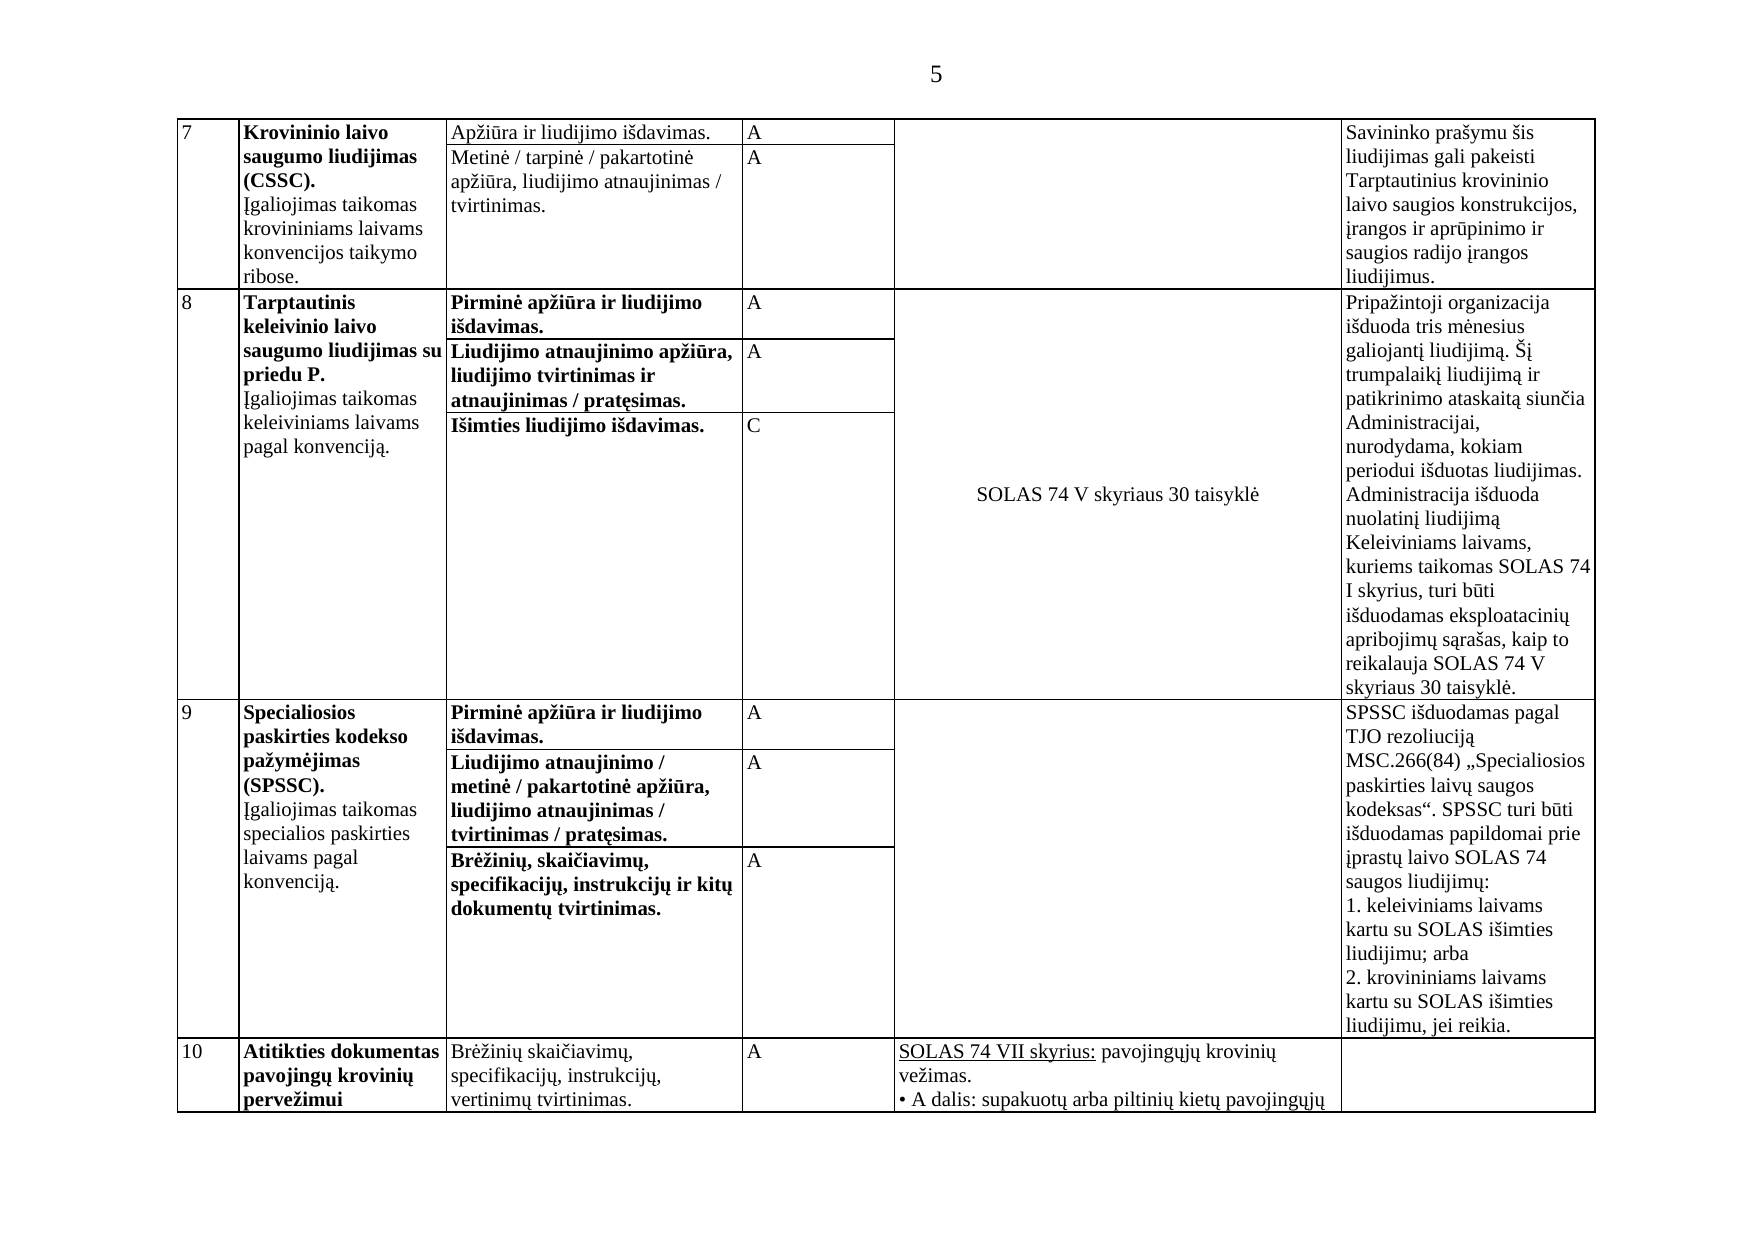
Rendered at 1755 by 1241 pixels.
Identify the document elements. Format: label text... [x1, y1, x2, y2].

table_cell SOLAS 74 VII skyrius: pavojingųjų krovinių vežimas. • A dalis: supakuotų arba piltinių kietų pavojingųjų [895, 1039, 1341, 1111]
table_cell Specialiosios paskirties kodekso pažymėjimas (SPSSC). Įgaliojimas taikomas specialios paskirties laivams pagal konvenciją. [240, 700, 446, 1037]
table_cell A [743, 848, 894, 1037]
table_cell [1342, 1039, 1594, 1111]
table_cell Atitikties dokumentas pavojingų krovinių pervežimui [240, 1039, 446, 1111]
table_cell C [743, 413, 894, 699]
table_cell Apžiūra ir liudijimo išdavimas. [447, 120, 742, 144]
table_cell A [743, 700, 894, 748]
table_cell Pirminė apžiūra ir liudijimo išdavimas. [447, 700, 742, 748]
table_cell Metinė / tarpinė / pakartotinė apžiūra, liudijimo atnaujinimas / tvirtinimas. [447, 145, 742, 288]
table_cell Pirminė apžiūra ir liudijimo išdavimas. [447, 290, 742, 338]
table_cell [895, 120, 1341, 288]
table_cell Pripažintoji organizacija išduoda tris mėnesius galiojantį liudijimą. Šį trumpalaikį liudijimą ir patikrinimo ataskaitą siunčia Administracijai, nurodydama, kokiam periodui išduotas liudijimas. Administracija išduoda nuolatinį liudijimą Keleiviniams laivams, kuriems taikomas SOLAS 74 I skyrius, turi būti išduodamas eksploatacinių apribojimų sąrašas, kaip to reikalauja SOLAS 74 V skyriaus 30 taisyklė. [1342, 290, 1594, 699]
table_cell Tarptautinis keleivinio laivo saugumo liudijimas su priedu P. Įgaliojimas taikomas keleiviniams laivams pagal konvenciją. [240, 290, 446, 699]
table_cell Liudijimo atnaujinimo / metinė / pakartotinė apžiūra, liudijimo atnaujinimas / tvirtinimas / pratęsimas. [447, 750, 742, 846]
table_cell SPSSC išduodamas pagal TJO rezoliuciją MSC.266(84) „Specialiosios paskirties laivų saugos kodeksas“. SPSSC turi būti išduodamas papildomai prie įprastų laivo SOLAS 74 saugos liudijimų: 1. keleiviniams laivams kartu su SOLAS išimties liudijimu; arba 2. krovininiams laivams kartu su SOLAS išimties liudijimu, jei reikia. [1342, 700, 1594, 1037]
table_cell A [743, 290, 894, 338]
table_cell Brėžinių, skaičiavimų, specifikacijų, instrukcijų ir kitų dokumentų tvirtinimas. [447, 848, 742, 1037]
table_cell 7 [178, 120, 238, 288]
table_cell A [743, 750, 894, 846]
table_cell 8 [178, 290, 238, 699]
table_cell [895, 700, 1341, 1037]
table_cell 10 [178, 1039, 238, 1111]
table_cell A [743, 120, 894, 144]
table_cell Brėžinių skaičiavimų, specifikacijų, instrukcijų, vertinimų tvirtinimas. [447, 1039, 742, 1111]
table_cell 9 [178, 700, 238, 1037]
table_cell A [743, 340, 894, 412]
table_cell Savininko prašymu šis liudijimas gali pakeisti Tarptautinius krovininio laivo saugios konstrukcijos, įrangos ir aprūpinimo ir saugios radijo įrangos liudijimus. [1342, 120, 1594, 288]
table_cell Liudijimo atnaujinimo apžiūra, liudijimo tvirtinimas ir atnaujinimas / pratęsimas. [447, 340, 742, 412]
table_cell Krovininio laivo saugumo liudijimas (CSSC). Įgaliojimas taikomas krovininiams laivams konvencijos taikymo ribose. [240, 120, 446, 288]
table_cell A [743, 145, 894, 288]
table_cell SOLAS 74 V skyriaus 30 taisyklė [895, 290, 1341, 699]
table_cell A [743, 1039, 894, 1111]
table_cell Išimties liudijimo išdavimas. [447, 413, 742, 699]
